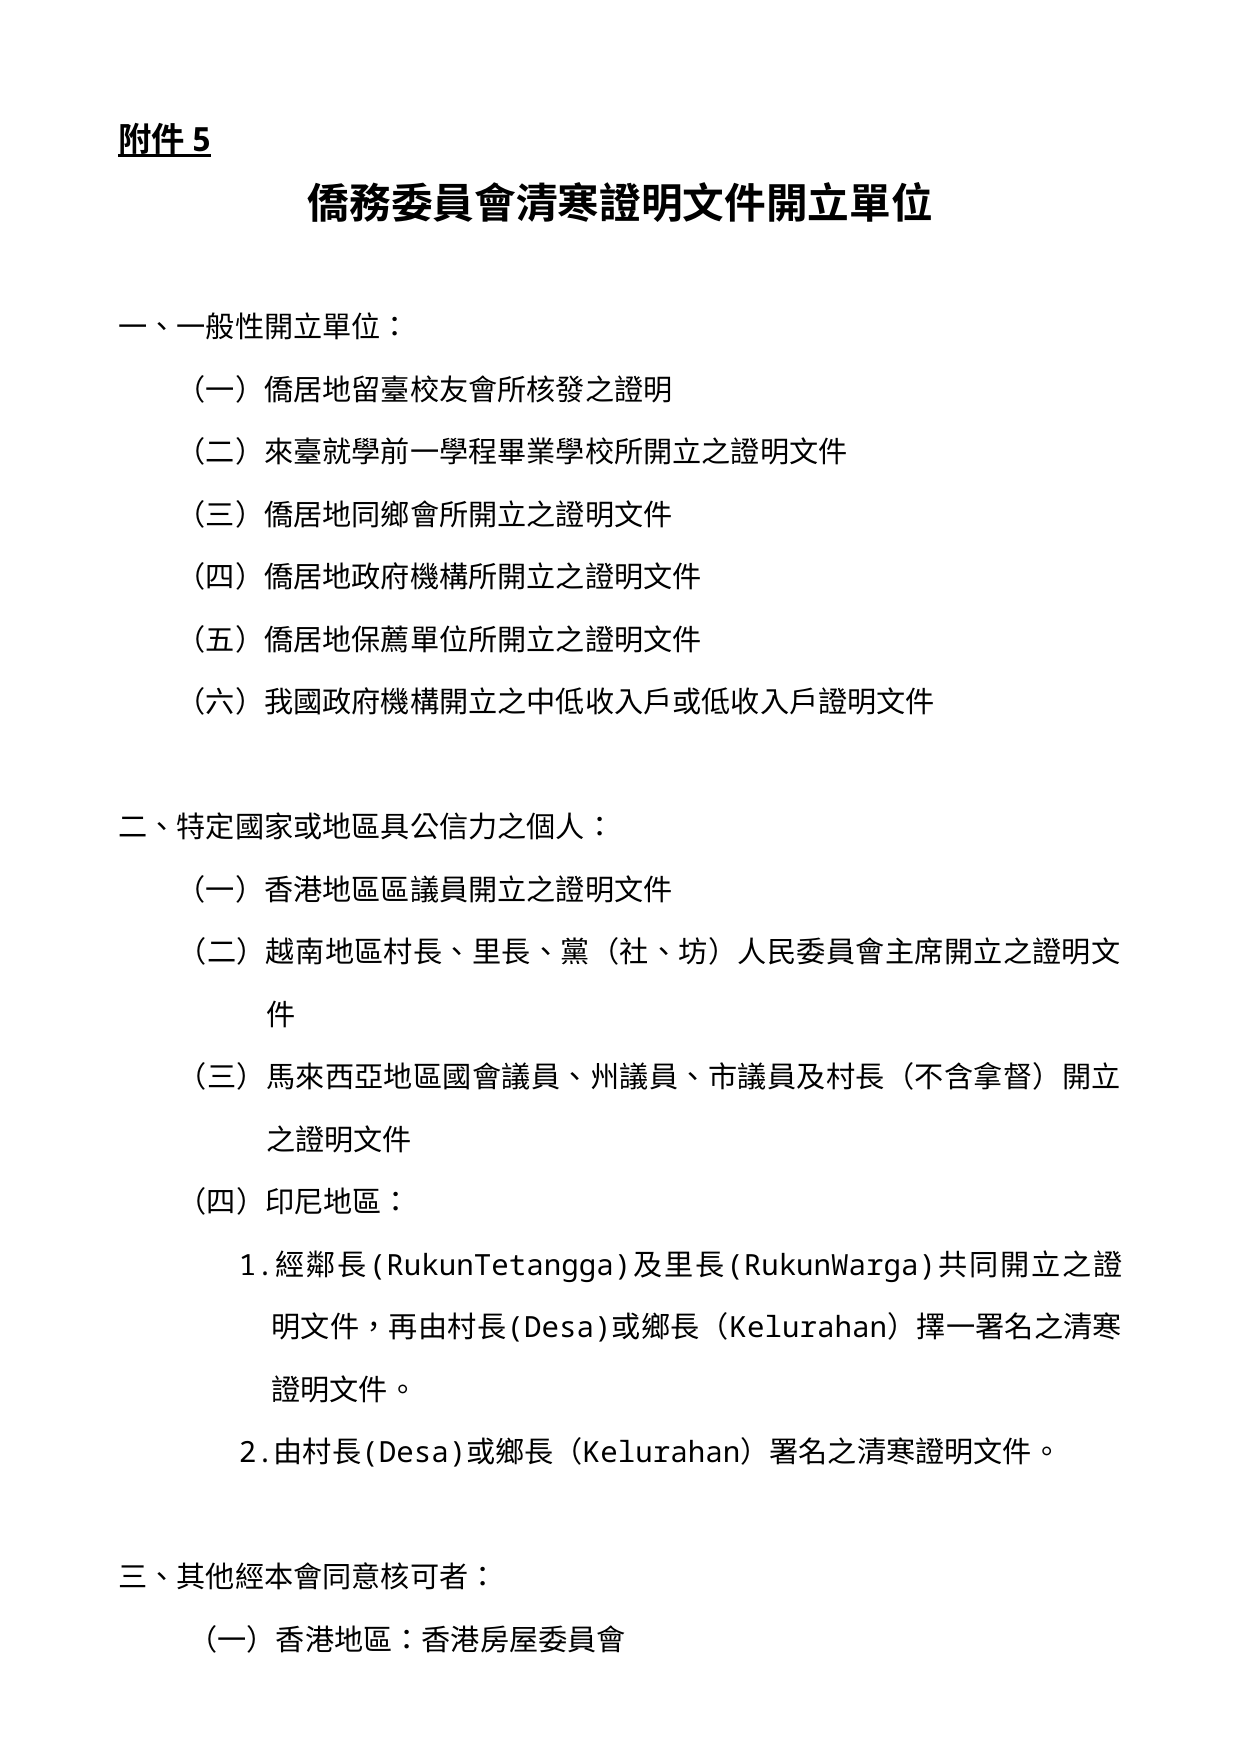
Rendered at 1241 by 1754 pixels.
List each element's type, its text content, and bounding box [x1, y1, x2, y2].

text （六）我國政府機構開立之中低收入戶或低收入戶證明文件 [118, 658, 1122, 721]
text （一）香港地區區議員開立之證明文件 [118, 846, 1122, 908]
text 2.由村長(Desa)或鄉長（Kelurahan）署名之清寒證明文件。 [238, 1408, 1122, 1471]
text 二、特定國家或地區具公信力之個人： [118, 783, 1122, 846]
text 附件5 [118, 96, 1122, 158]
text （四）印尼地區： [177, 1158, 1122, 1221]
text （一）香港地區：香港房屋委員會 [118, 1596, 1122, 1658]
text （三）馬來西亞地區國會議員、州議員、市議員及村長（不含拿督）開立之證明文件 [177, 1033, 1122, 1158]
text （一）僑居地留臺校友會所核發之證明 [118, 346, 1122, 408]
text 1.經鄰長(RukunTetangga)及里長(RukunWarga)共同開立之證明文件，再由村長(Desa)或鄉長（Kelurahan）擇一署名之清寒證明文件。 [238, 1221, 1122, 1408]
text 一、一般性開立單位： [118, 283, 1122, 346]
text （五）僑居地保薦單位所開立之證明文件 [118, 596, 1122, 658]
text 三、其他經本會同意核可者： [118, 1533, 1122, 1596]
text 僑務委員會清寒證明文件開立單位 [118, 158, 1122, 221]
text （四）僑居地政府機構所開立之證明文件 [118, 533, 1122, 596]
text （三）僑居地同鄉會所開立之證明文件 [118, 471, 1122, 533]
text （二）越南地區村長、里長、黨（社、坊）人民委員會主席開立之證明文件 [177, 908, 1122, 1033]
text （二）來臺就學前一學程畢業學校所開立之證明文件 [118, 408, 1122, 471]
